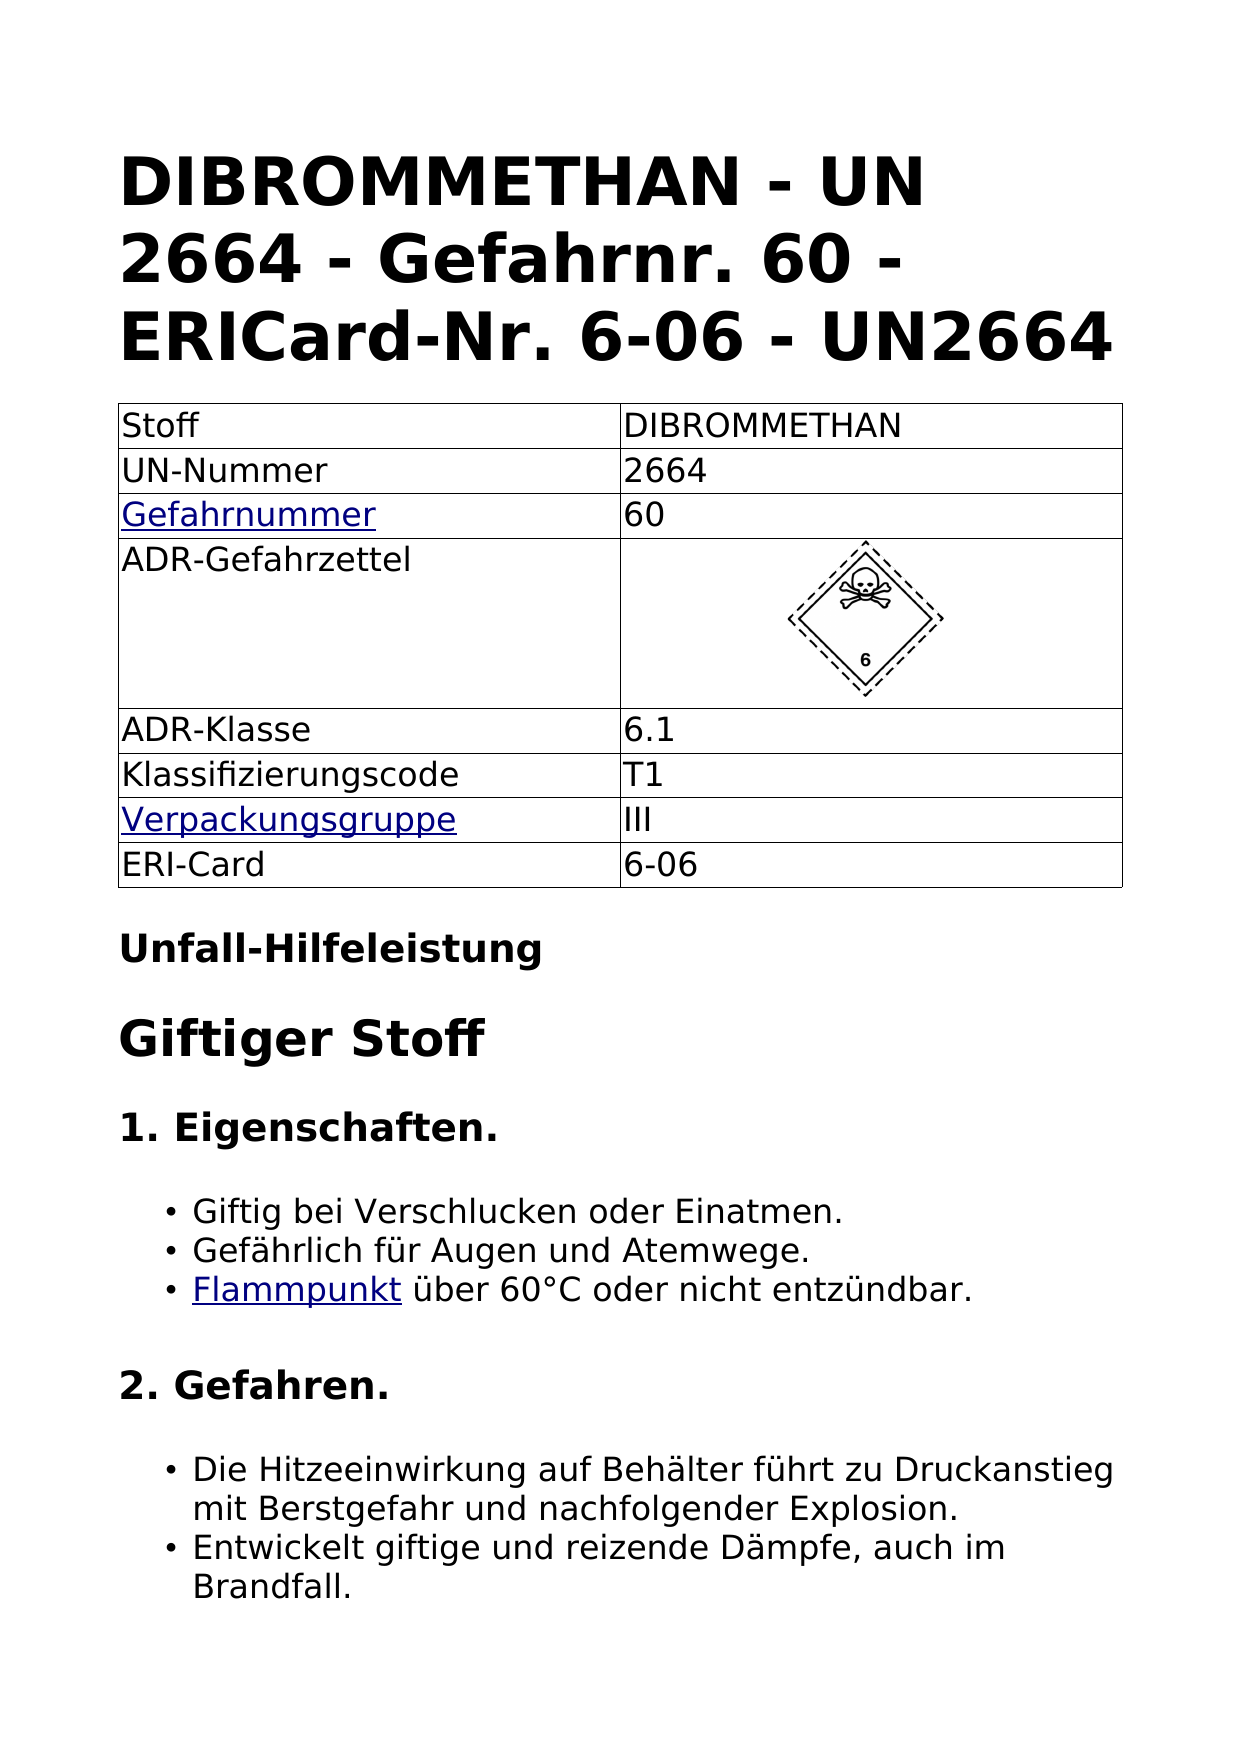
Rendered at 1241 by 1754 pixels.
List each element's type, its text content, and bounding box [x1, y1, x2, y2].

table_header DIBROMMETHAN [621, 404, 1122, 448]
subtitle Unfall-Hilfeleistung [118, 927, 1122, 972]
table_cell 6-06 [621, 843, 1122, 887]
list Entwickelt giftige und reizende Dämpfe, auch im Brandfall. [177, 1528, 1122, 1606]
subtitle 1. Eigenschaften. [118, 1105, 1122, 1150]
table_cell T1 [621, 754, 1122, 797]
subtitle Giftiger Stoff [118, 1009, 1122, 1068]
subtitle DIBROMMETHAN - UN 2664 - Gefahrnr. 60 - ERICard-Nr. 6-06 - UN2664 [118, 143, 1122, 376]
table_cell Verpackungsgruppe [119, 798, 620, 842]
picture [787, 540, 944, 697]
table_cell UN-Nummer [119, 449, 620, 493]
table_cell Klassifizierungscode [119, 754, 620, 797]
list Giftig bei Verschlucken oder Einatmen. [177, 1192, 1122, 1231]
table_cell III [621, 798, 1122, 842]
table_cell ADR-Gefahrzettel [119, 539, 620, 708]
table_cell 60 [621, 494, 1122, 538]
list Die Hitzeeinwirkung auf Behälter führt zu Druckanstieg mit Berstgefahr und nachfolgender Explosion. [177, 1451, 1122, 1528]
subtitle 2. Gefahren. [118, 1363, 1122, 1409]
table_header Stoff [119, 404, 620, 448]
table_cell Gefahrnummer [119, 494, 620, 538]
table_cell 2664 [621, 449, 1122, 493]
list Flammpunkt über 60°C oder nicht entzündbar. [177, 1270, 1122, 1309]
table_cell ERI-Card [119, 843, 620, 887]
list Gefährlich für Augen und Atemwege. [177, 1231, 1122, 1270]
table_cell [621, 539, 1122, 708]
table_cell 6.1 [621, 709, 1122, 752]
table_cell ADR-Klasse [119, 709, 620, 752]
